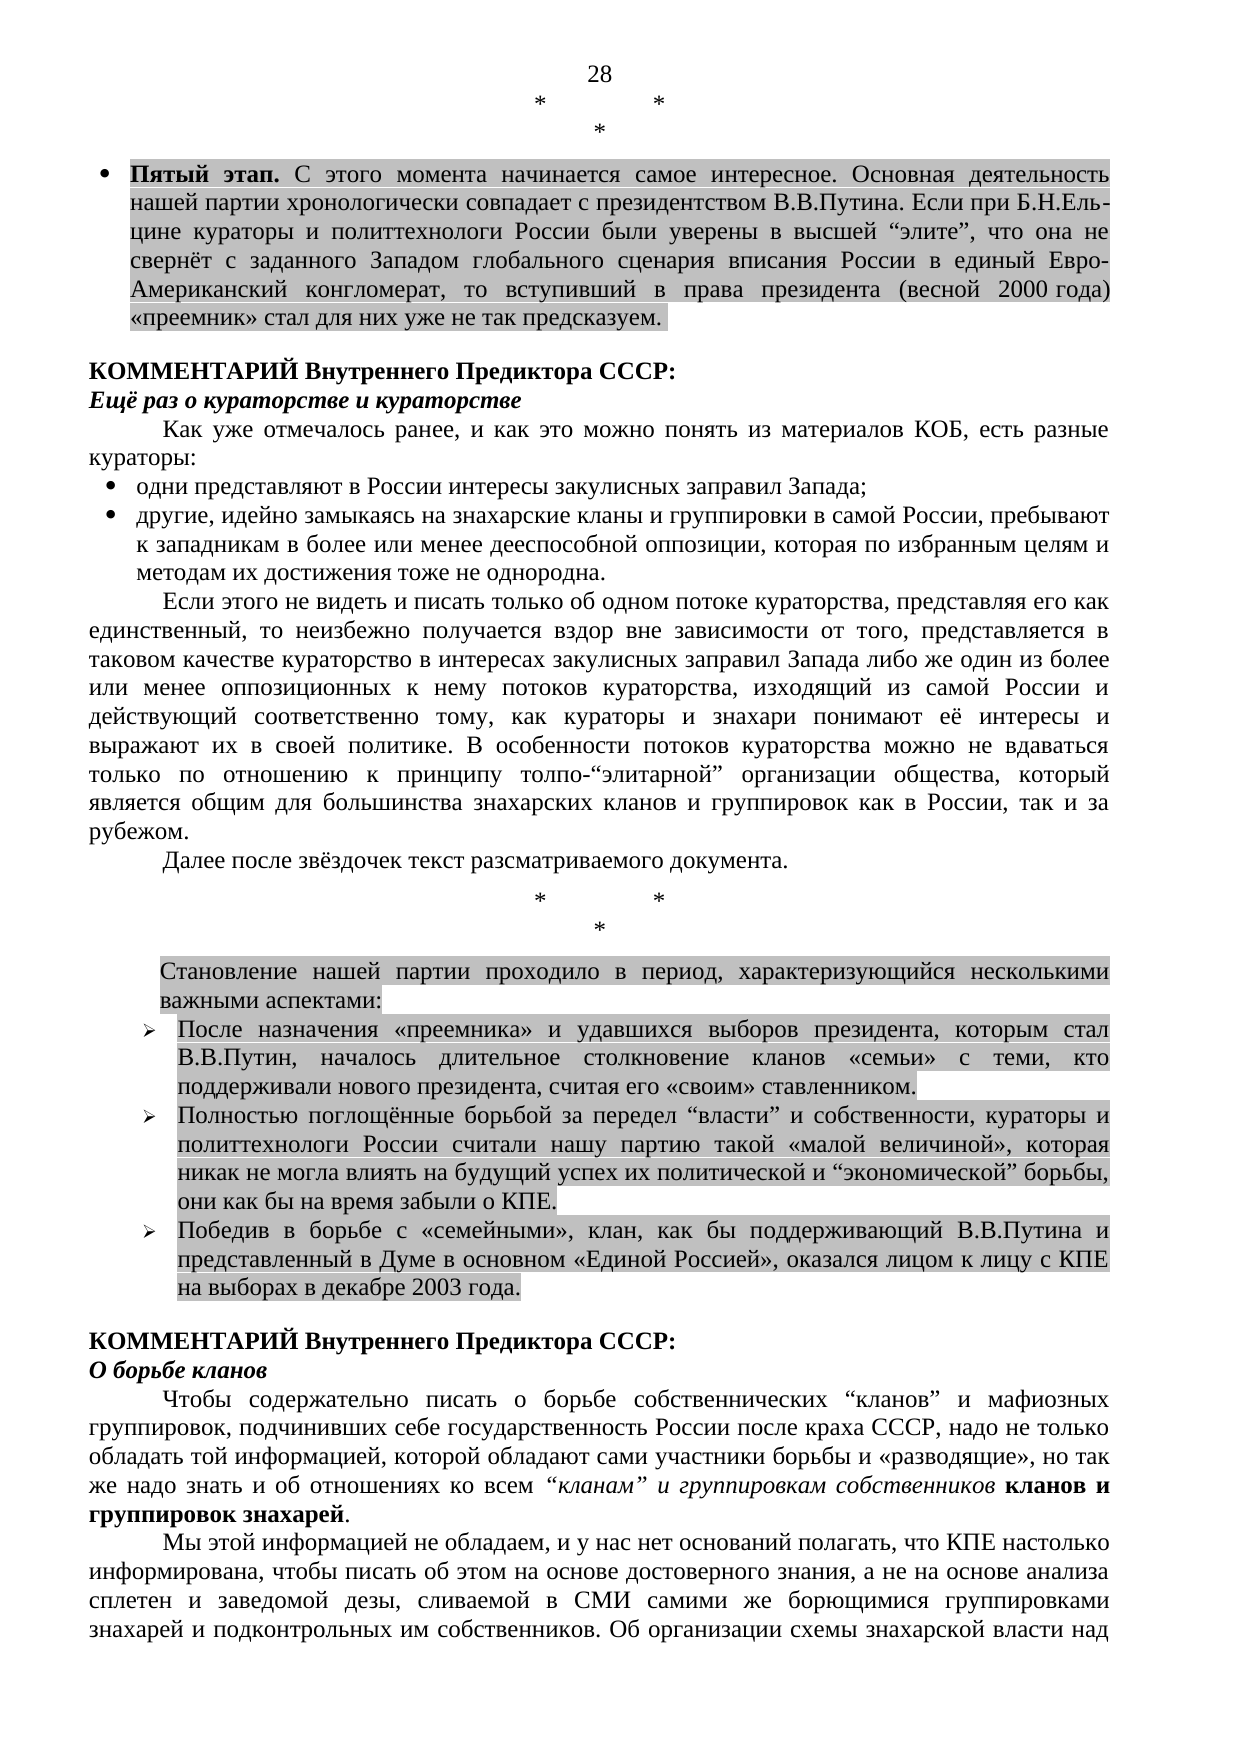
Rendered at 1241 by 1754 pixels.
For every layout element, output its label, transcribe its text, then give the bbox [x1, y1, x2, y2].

text Мы этой информацией не обладаем, и у нас нет оснований полагать, что КПЕ настолько информирована, чтобы писать об этом на основе достоверного знания, а не на основе анализа сплетен и заведомой дезы, сливаемой в СМИ самими же борющимися группировками знахарей и подконтрольных им собственников. Об организации схемы знахарской власти над [89, 1527, 1110, 1642]
list одни представляют в России интересы закулисных заправил Запада; [106, 471, 1110, 500]
text Как уже отмечалось ранее, и как это можно понять из материалов КОБ, есть разные кураторы: [89, 414, 1110, 471]
text КОММЕНТАРИЙ Внутреннего Предиктора СССР: Ещё раз о кураторстве и кураторстве [89, 356, 1110, 414]
text КОММЕНТАРИЙ Внутреннего Предиктора СССР: О борьбе кланов [89, 1326, 1110, 1384]
list Победив в борьбе с «семейными», клан, как бы поддерживающий В.В.Путина и представленный в Думе в основном «Единой Россией», оказался лицом к лицу с КПЕ на выборах в декабре 2003 года. [142, 1215, 1110, 1301]
list Полностью поглощённые борьбой за передел “власти” и собственности, кураторы и политтехнологи России считали нашу партию такой «малой величиной», которая никак не могла влиять на будущий успех их политической и “экономической” борьбы, они как бы на время забыли о КПЕ. [142, 1100, 1110, 1215]
text Чтобы содержательно писать о борьбе собственнических “кланов” и мафиозных группировок, подчинивших себе государственность России после краха СССР, надо не только обладать той информацией, которой обладают сами участники борьбы и «разводящие», но так же надо знать и об отношениях ко всем “кланам” и группировкам собственников кланов и группировок знахарей. [89, 1384, 1110, 1527]
list другие, идейно замыкаясь на знахарские кланы и группировки в самой России, пребывают к западникам в более или менее дееспособной оппозиции, которая по избранным целям и методам их достижения тоже не однородна. [106, 500, 1110, 586]
text * * * [89, 89, 1110, 146]
text Далее после звёздочек текст разсматриваемого документа. [89, 845, 1110, 874]
text * * * [89, 886, 1110, 944]
list Пятый этап. С этого момента начинается самое интересное. Основная деятельность нашей партии хронологически совпадает с президентством В.В.Путина. Если при Б.Н.Ель­цине кураторы и политтехнологи России были уверены в высшей “элите”, что она не свернёт с заданного Западом глобального сценария вписания России в единый Евро-Амери­канский конгломерат, то вступивший в права президента (весной 2000 года) «преемник» стал для них уже не так предсказуем. [100, 159, 1110, 331]
text Если этого не видеть и писать только об одном потоке кураторства, представляя его как единственный, то неизбежно получается вздор вне зависимости от того, представляется в таковом качестве кураторство в интересах закулисных заправил Запада либо же один из более или менее оппозиционных к нему потоков кураторства, изходящий из самой России и действующий соответственно тому, как кураторы и знахари понимают её интересы и выражают их в своей политике. В особенности потоков кураторства можно не вдаваться только по отношению к принципу толпо-“элитарной” организации общества, который является общим для большинства знахарских кланов и группировок как в России, так и за рубежом. [89, 586, 1110, 845]
list Становление нашей партии проходило в период, характеризующийся несколькими важными аспектами: [130, 956, 1110, 1014]
list После назначения «преемника» и удавшихся выборов президента, которым стал В.В.Путин, началось длительное столкновение кланов «семьи» с теми, кто поддерживали нового президента, считая его «своим» ставленником. [142, 1014, 1110, 1100]
